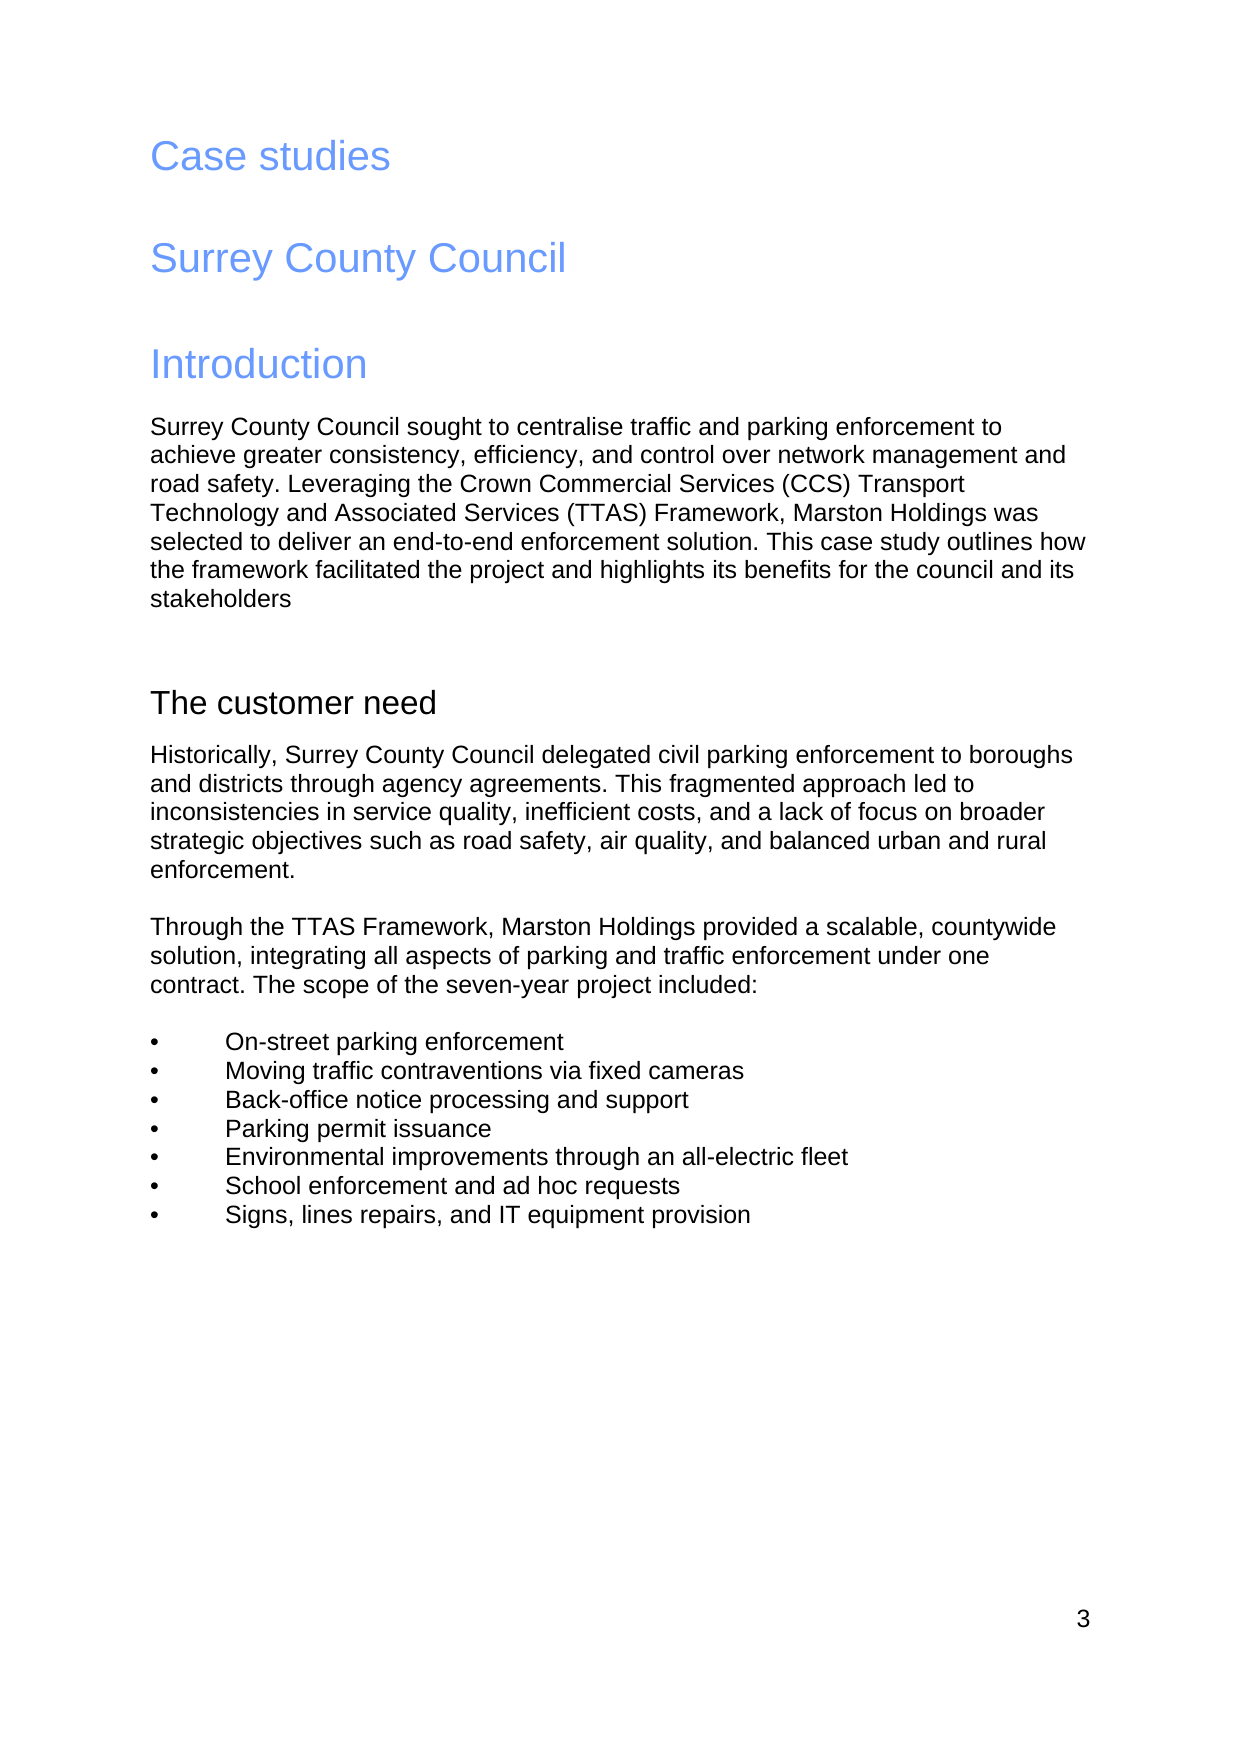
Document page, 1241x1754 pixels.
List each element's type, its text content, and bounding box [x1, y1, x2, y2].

subtitle Surrey County Council [150, 234, 1090, 282]
text Historically, Surrey County Council delegated civil parking enforcement to boroughs and districts through agency agreements. This fragmented approach led to inconsistencies in service quality, inefficient costs, and a lack of focus on broader strategic objectives such as road safety, air quality, and balanced urban and rural enforcement. [150, 740, 1090, 884]
subtitle Introduction [150, 339, 1090, 387]
subtitle Case studies [150, 132, 1090, 179]
subtitle The customer need [150, 683, 1090, 722]
text Through the TTAS Framework, Marston Holdings provided a scalable, countywide solution, integrating all aspects of parking and traffic enforcement under one contract. The scope of the seven-year project included: [150, 912, 1090, 999]
list School enforcement and ad hoc requests [150, 1171, 1090, 1200]
text Surrey County Council sought to centralise traffic and parking enforcement to achieve greater consistency, efficiency, and control over network management and road safety. Leveraging the Crown Commercial Services (CCS) Transport Technology and Associated Services (TTAS) Framework, Marston Holdings was selected to deliver an end-to-end enforcement solution. This case study outlines how the framework facilitated the project and highlights its benefits for the council and its stakeholders [150, 411, 1090, 613]
list Moving traffic contraventions via fixed cameras [150, 1056, 1090, 1085]
list Parking permit issuance [150, 1114, 1090, 1142]
list Back-office notice processing and support [150, 1085, 1090, 1114]
list Environmental improvements through an all-electric fleet [150, 1142, 1090, 1171]
list On-street parking enforcement [150, 1027, 1090, 1056]
list Signs, lines repairs, and IT equipment provision [150, 1200, 1090, 1229]
